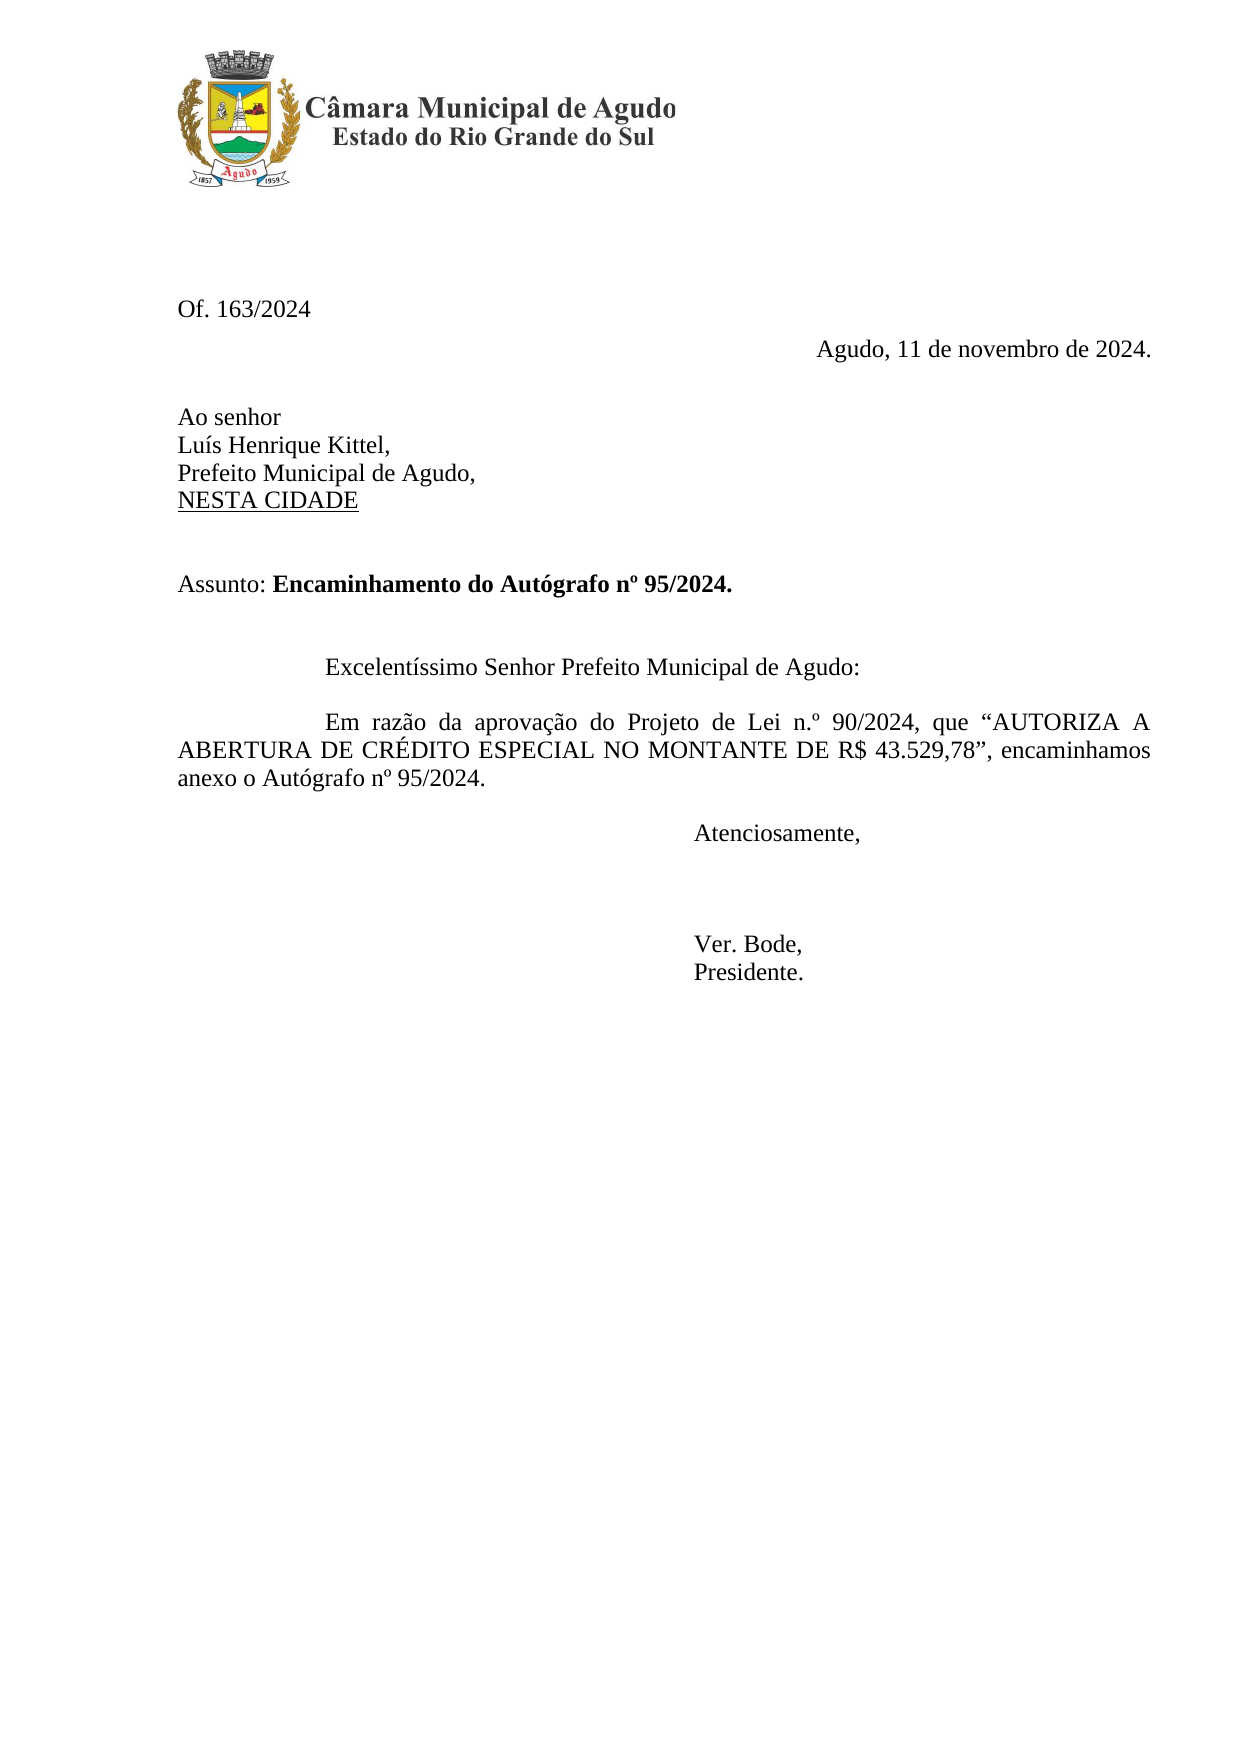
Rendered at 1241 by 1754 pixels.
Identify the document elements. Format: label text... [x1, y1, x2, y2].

text Ao senhor [177, 403, 1152, 431]
text Ver. Bode, [546, 930, 1152, 958]
text NESTA CIDADE [177, 487, 1152, 514]
text Of. 163/2024 [177, 295, 1152, 323]
text Assunto: Encaminhamento do Autógrafo nº 95/2024. [177, 570, 1152, 597]
text Prefeito Municipal de Agudo, [177, 459, 1152, 487]
text Agudo, 11 de novembro de 2024. [177, 336, 1152, 363]
picture [177, 50, 676, 187]
text Atenciosamente, [546, 819, 1152, 847]
text Excelentíssimo Senhor Prefeito Municipal de Agudo: [177, 653, 1152, 681]
text Luís Henrique Kittel, [177, 431, 1152, 459]
text Em razão da aprovação do Projeto de Lei n.º 90/2024, que “AUTORIZA A ABERTURA DE CRÉDITO ESPECIAL NO MONTANTE DE R$ 43.529,78”, encaminhamos anexo o Autógrafo nº 95/2024. [177, 708, 1152, 791]
text Presidente. [546, 958, 1152, 985]
